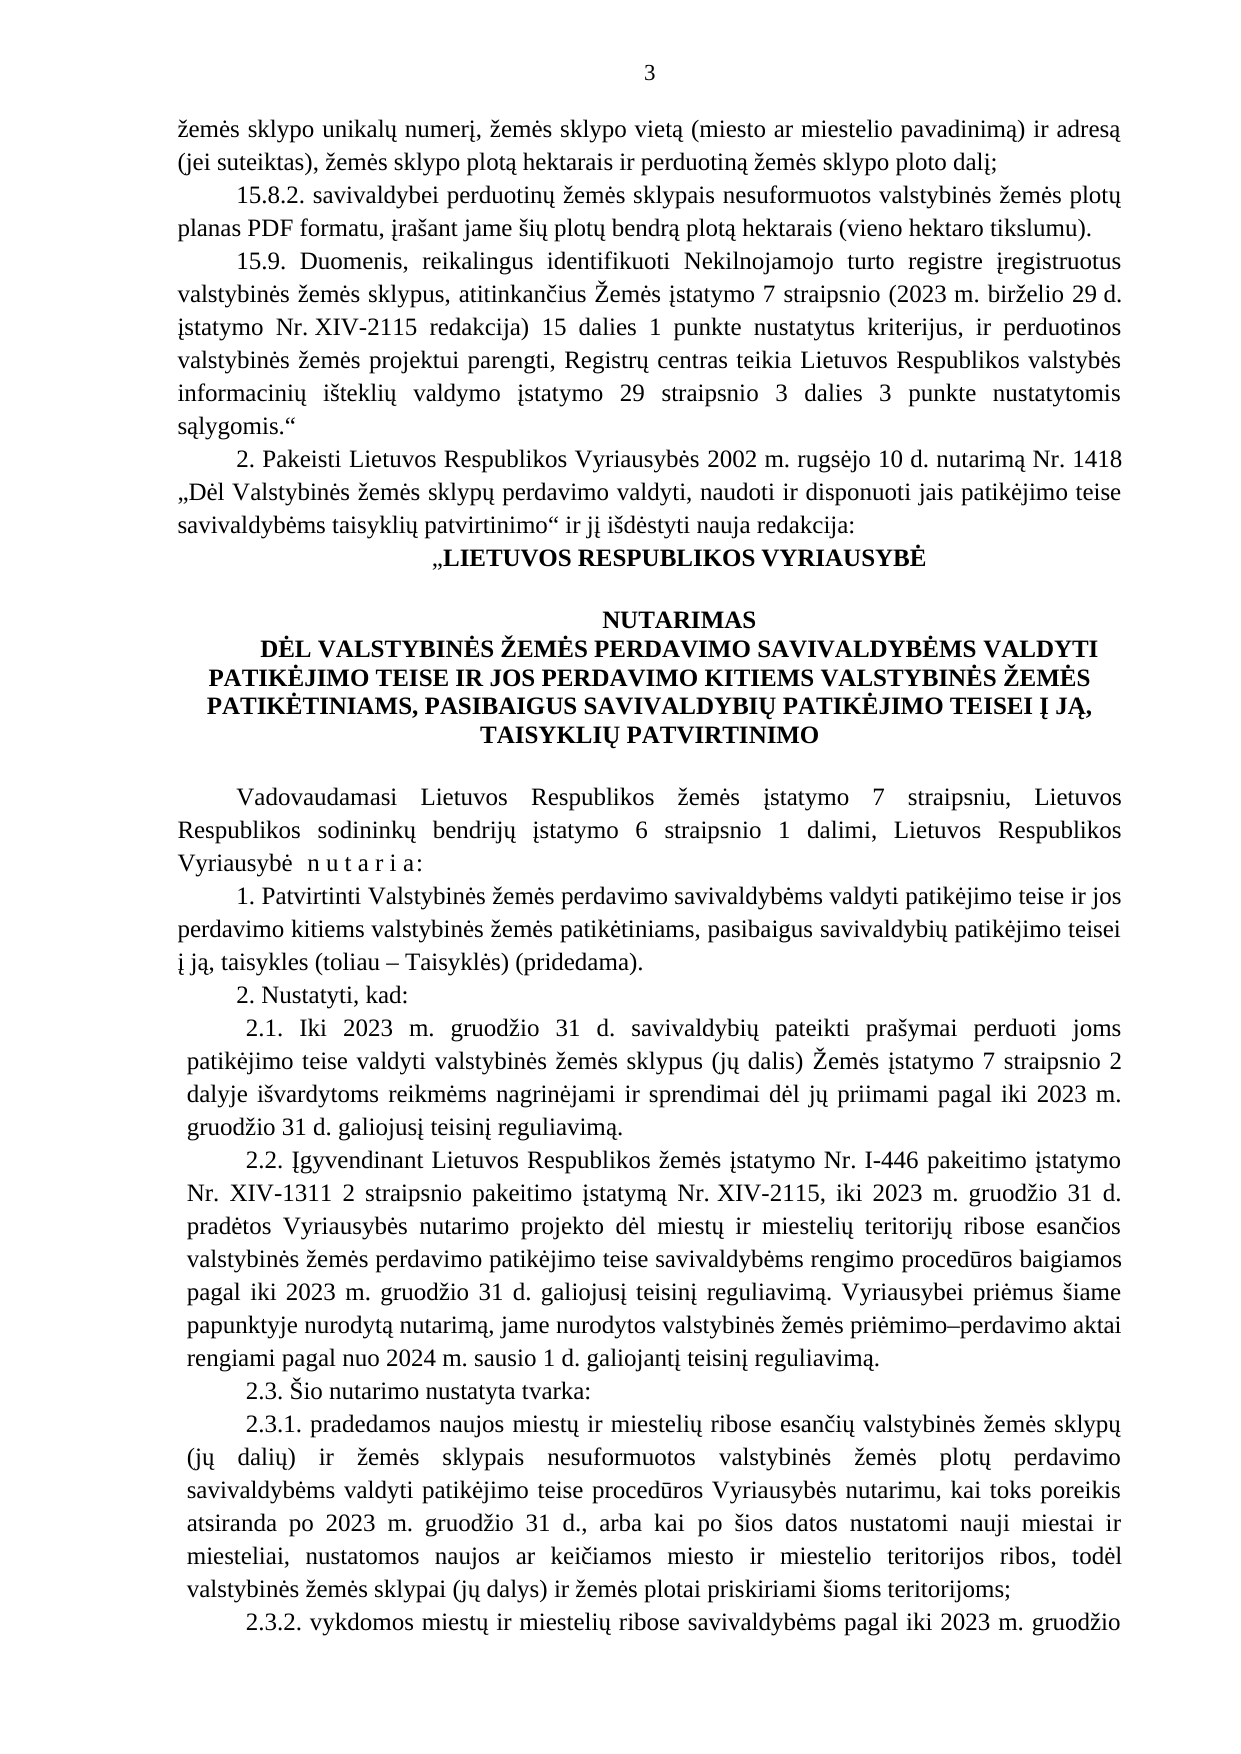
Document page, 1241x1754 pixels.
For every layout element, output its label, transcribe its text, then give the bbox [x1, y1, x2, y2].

text 15.9. Duomenis, reikalingus identifikuoti Nekilnojamojo turto registre įregistruotus valstybinės žemės sklypus, atitinkančius Žemės įstatymo 7 straipsnio (2023 m. birželio 29 d. įstatymo Nr. XIV-2115 redakcija) 15 dalies 1 punkte nustatytus kriterijus, ir perduotinos valstybinės žemės projektui parengti, Registrų centras teikia Lietuvos Respublikos valstybės informacinių išteklių valdymo įstatymo 29 straipsnio 3 dalies 3 punkte nustatytomis sąlygomis.“ [177, 246, 1122, 440]
text 15.8.2. savivaldybei perduotinų žemės sklypais nesuformuotos valstybinės žemės plotų planas PDF formatu, įrašant jame šių plotų bendrą plotą hektarais (vieno hektaro tikslumu). [177, 180, 1122, 242]
text žemės sklypo unikalų numerį, žemės sklypo vietą (miesto ar miestelio pavadinimą) ir adresą (jei suteiktas), žemės sklypo plotą hektarais ir perduotiną žemės sklypo ploto dalį; [177, 114, 1122, 176]
text 2.3.1. pradedamos naujos miestų ir miestelių ribose esančių valstybinės žemės sklypų (jų dalių) ir žemės sklypais nesuformuotos valstybinės žemės plotų perdavimo savivaldybėms valdyti patikėjimo teise procedūros Vyriausybės nutarimu, kai toks poreikis atsiranda po 2023 m. gruodžio 31 d., arba kai po šios datos nustatomi nauji miestai ir miesteliai, nustatomos naujos ar keičiamos miesto ir miestelio teritorijos ribos, todėl valstybinės žemės sklypai (jų dalys) ir žemės plotai priskiriami šioms teritorijoms; [187, 1409, 1122, 1603]
text 2.1. Iki 2023 m. gruodžio 31 d. savivaldybių pateikti prašymai perduoti joms patikėjimo teise valdyti valstybinės žemės sklypus (jų dalis) Žemės įstatymo 7 straipsnio 2 dalyje išvardytoms reikmėms nagrinėjami ir sprendimai dėl jų priimami pagal iki 2023 m. gruodžio 31 d. galiojusį teisinį reguliavimą. [187, 1013, 1122, 1141]
text Vadovaudamasi Lietuvos Respublikos žemės įstatymo 7 straipsniu, Lietuvos Respublikos sodininkų bendrijų įstatymo 6 straipsnio 1 dalimi, Lietuvos Respublikos Vyriausybė nutaria: [177, 782, 1122, 877]
text 2.3. Šio nutarimo nustatyta tvarka: [187, 1376, 1122, 1405]
text 2.3.2. vykdomos miestų ir miestelių ribose savivaldybėms pagal iki 2023 m. gruodžio [187, 1607, 1122, 1636]
text 2. Nustatyti, kad: [177, 980, 1122, 1009]
text 2. Pakeisti Lietuvos Respublikos Vyriausybės 2002 m. rugsėjo 10 d. nutarimą Nr. 1418 „Dėl Valstybinės žemės sklypų perdavimo valdyti, naudoti ir disponuoti jais patikėjimo teise savivaldybėms taisyklių patvirtinimo“ ir jį išdėstyti nauja redakcija: [177, 444, 1122, 539]
text 2.2. Įgyvendinant Lietuvos Respublikos žemės įstatymo Nr. I-446 pakeitimo įstatymo Nr. XIV-1311 2 straipsnio pakeitimo įstatymą Nr. XIV-2115, iki 2023 m. gruodžio 31 d. pradėtos Vyriausybės nutarimo projekto dėl miestų ir miestelių teritorijų ribose esančios valstybinės žemės perdavimo patikėjimo teise savivaldybėms rengimo procedūros baigiamos pagal iki 2023 m. gruodžio 31 d. galiojusį teisinį reguliavimą. Vyriausybei priėmus šiame papunktyje nurodytą nutarimą, jame nurodytos valstybinės žemės priėmimo–perdavimo aktai rengiami pagal nuo 2024 m. sausio 1 d. galiojantį teisinį reguliavimą. [187, 1145, 1122, 1372]
text NUTARIMAS [177, 605, 1122, 634]
text 1. Patvirtinti Valstybinės žemės perdavimo savivaldybėms valdyti patikėjimo teise ir jos perdavimo kitiems valstybinės žemės patikėtiniams, pasibaigus savivaldybių patikėjimo teisei į ją, taisykles (toliau – Taisyklės) (pridedama). [177, 881, 1122, 976]
text DĖL VALSTYBINĖS ŽEMĖS PERDAVIMO SAVIVALDYBĖMS VALDYTI PATIKĖJIMO TEISE IR JOS PERDAVIMO KITIEMS VALSTYBINĖS ŽEMĖS PATIKĖTINIAMS, PASIBAIGUS SAVIVALDYBIŲ PATIKĖJIMO TEISEI Į JĄ, TAISYKLIŲ PATVIRTINIMO [177, 634, 1122, 749]
text „LIETUVOS RESPUBLIKOS VYRIAUSYBĖ [177, 543, 1122, 572]
